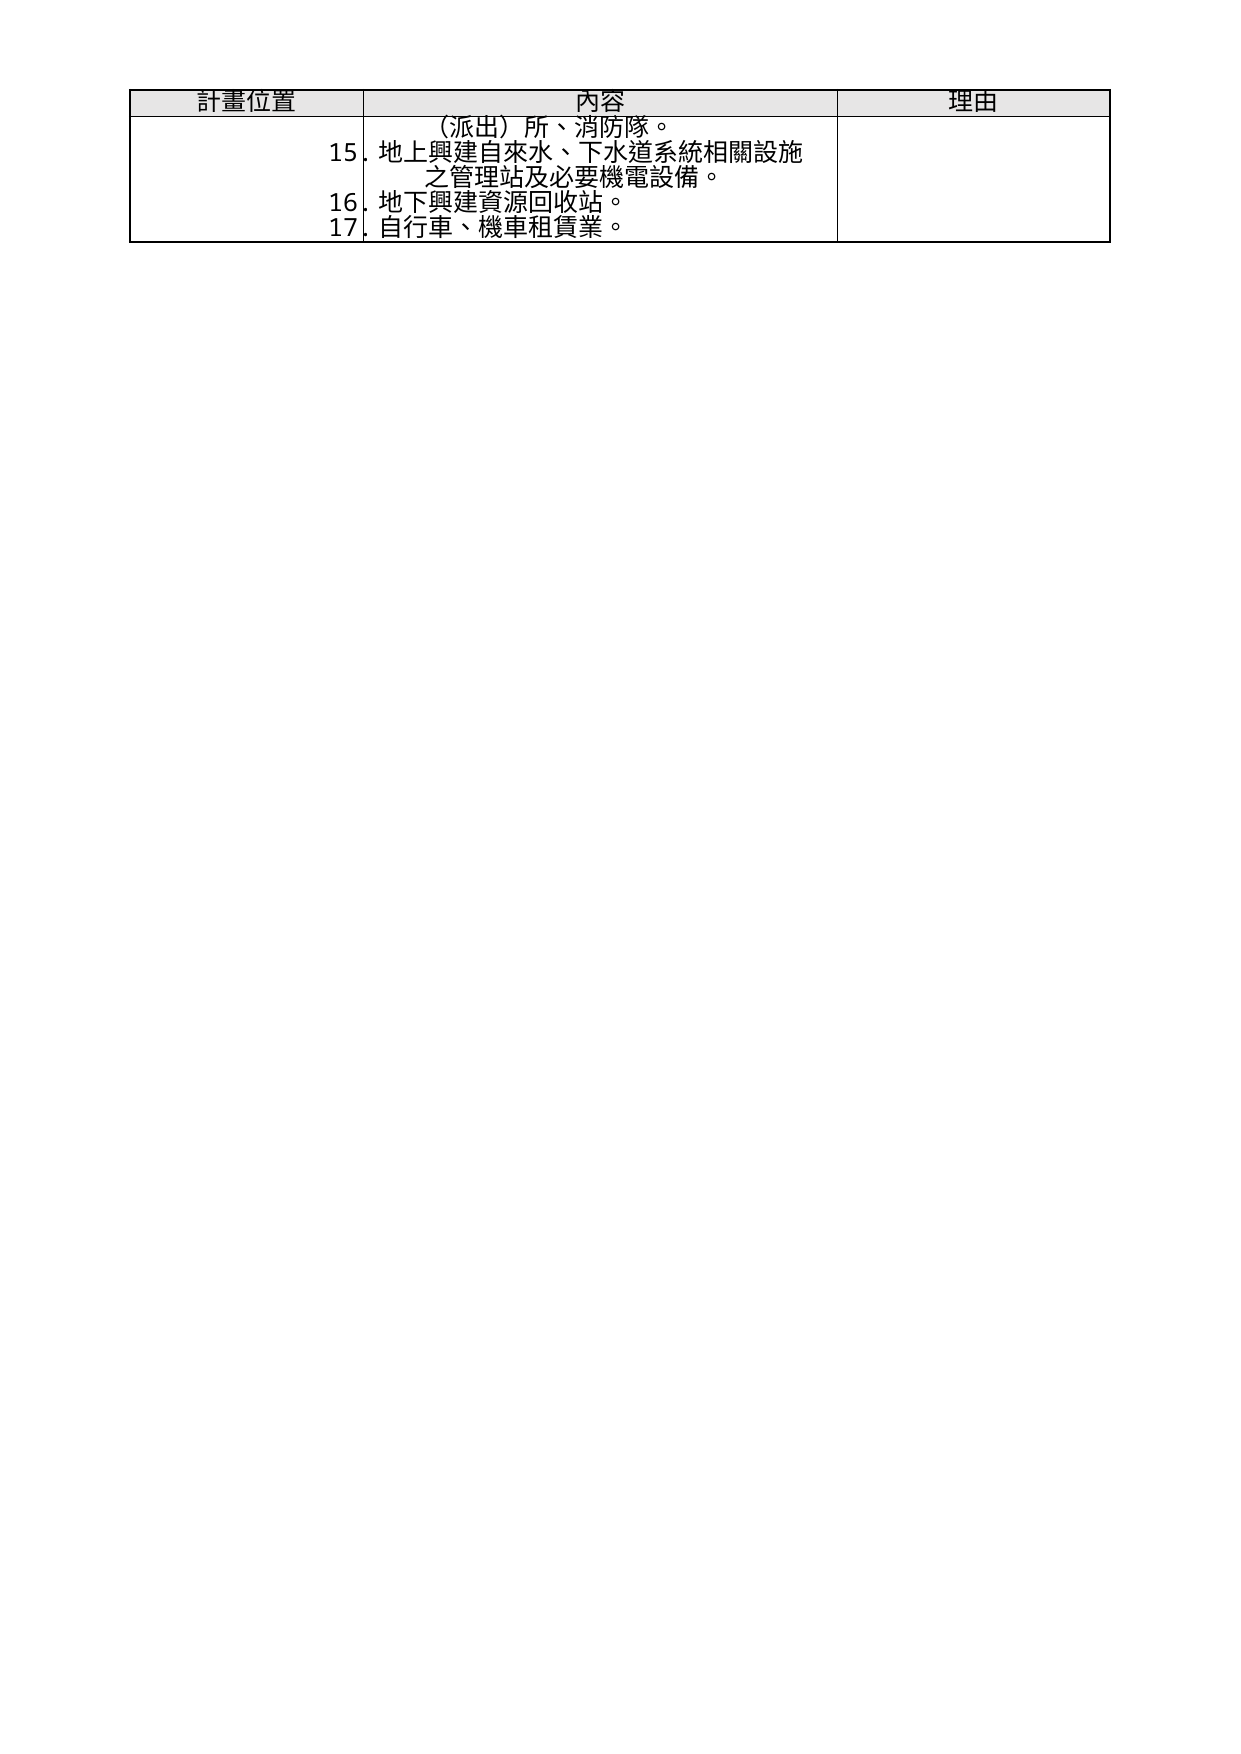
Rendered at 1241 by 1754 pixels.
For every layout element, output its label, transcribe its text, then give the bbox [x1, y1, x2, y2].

table_cell 凹子底地區細部計畫停13用地 [131, 117, 363, 241]
table_header 內容 [364, 91, 837, 116]
table_cell 本用地係供停車及其附屬設施使用。 本用地得供下列項目之使用，惟其使用項目合計不得超過總樓地板面積之二分之一。 允許使用項目為： 管理單位辦公場所。 加油（氣）站。 餐飲服務。 商場、超級市場：商場使用限日常用品零售業、一般零售業、日常服務業（不包括洗染）、一般事務所、飲食業、餐飲業、一般服務業、自由職業事務所、金融分支機構及提供商場服務之社區通訊設施、公務機關。 電信、有線、無線設備、機房及天線。 洗車業、汽機車保養業、汽機車零件修理業、電動汽機車充電站及電池交換站。 配電場所、變電所及其必要機電設施。 轉運站、調度站、汽車運輸業停車場。 圖書館。 民眾活動中心。 休閒運動設施：包括游泳池、溜冰場、保齡球場、撞球場、舞蹈社、極限運動場、健身房（體適能中心）、桌球館、羽球場、排球場、籃球場、網球場、壁球場、技擊類運動場館及其他經中央主管機關會商中央目的事業主管機關認可之項目。 旅館。 天然氣整壓站及遮斷設施。 警察分局、大（中、分）隊部、分駐（派出）所、消防隊。 地上興建自來水、下水道系統相關設施之管理站及必要機電設備。 地下興建資源回收站。 自行車、機車租賃業。 [364, 117, 837, 241]
table_header 理由 [838, 91, 1109, 116]
table_header 計畫位置 [131, 91, 363, 116]
table_cell [838, 117, 1109, 241]
